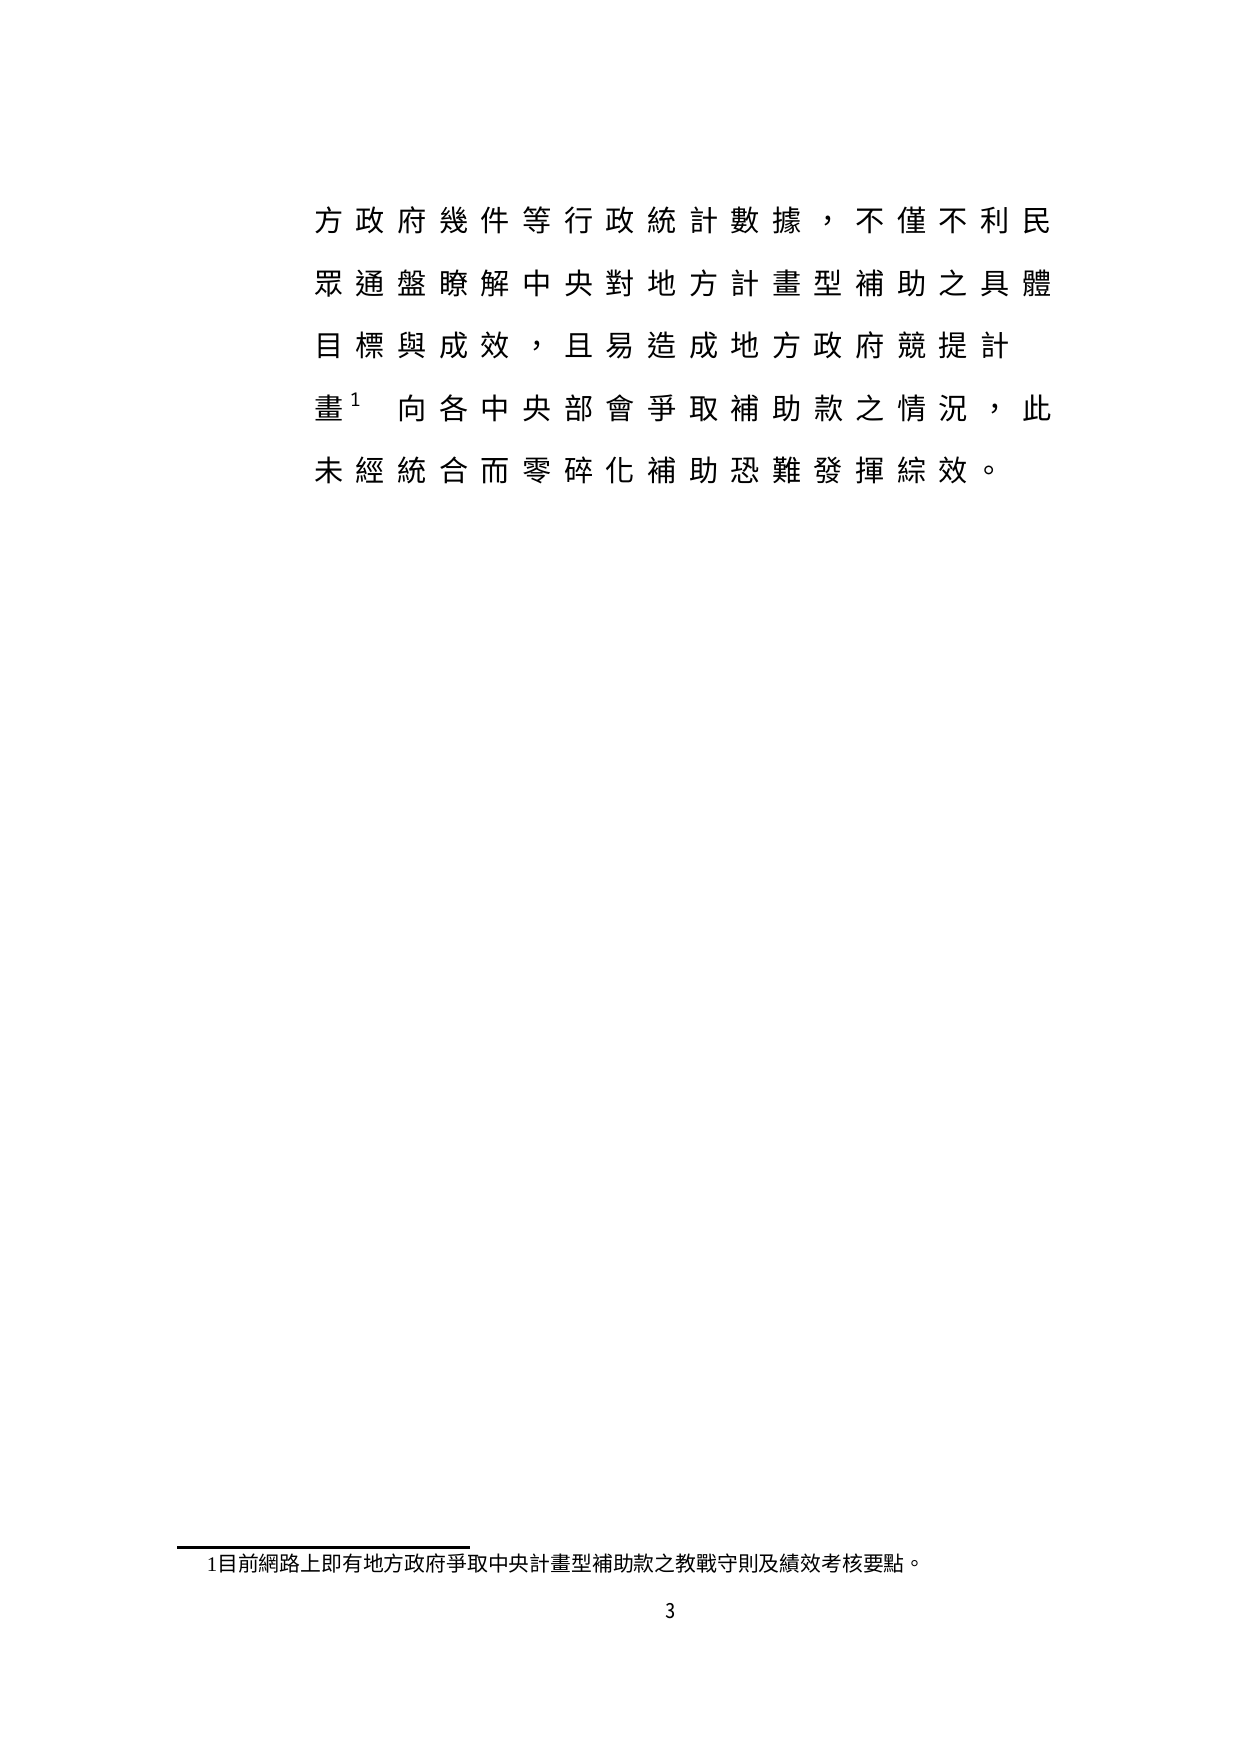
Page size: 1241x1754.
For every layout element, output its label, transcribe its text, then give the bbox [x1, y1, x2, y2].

text 目前網路上即有地方政府爭取中央計畫型補助款之教戰守則及績效考核要點。 [207, 1548, 1063, 1577]
text 方政府幾件等行政統計數據，不僅不利民眾通盤瞭解中央對地方計畫型補助之具體目標與成效，且易造成地方政府競提計畫向各中央部會爭取補助款之情況，此未經統合而零碎化補助恐難發揮綜效。 [271, 177, 1058, 490]
